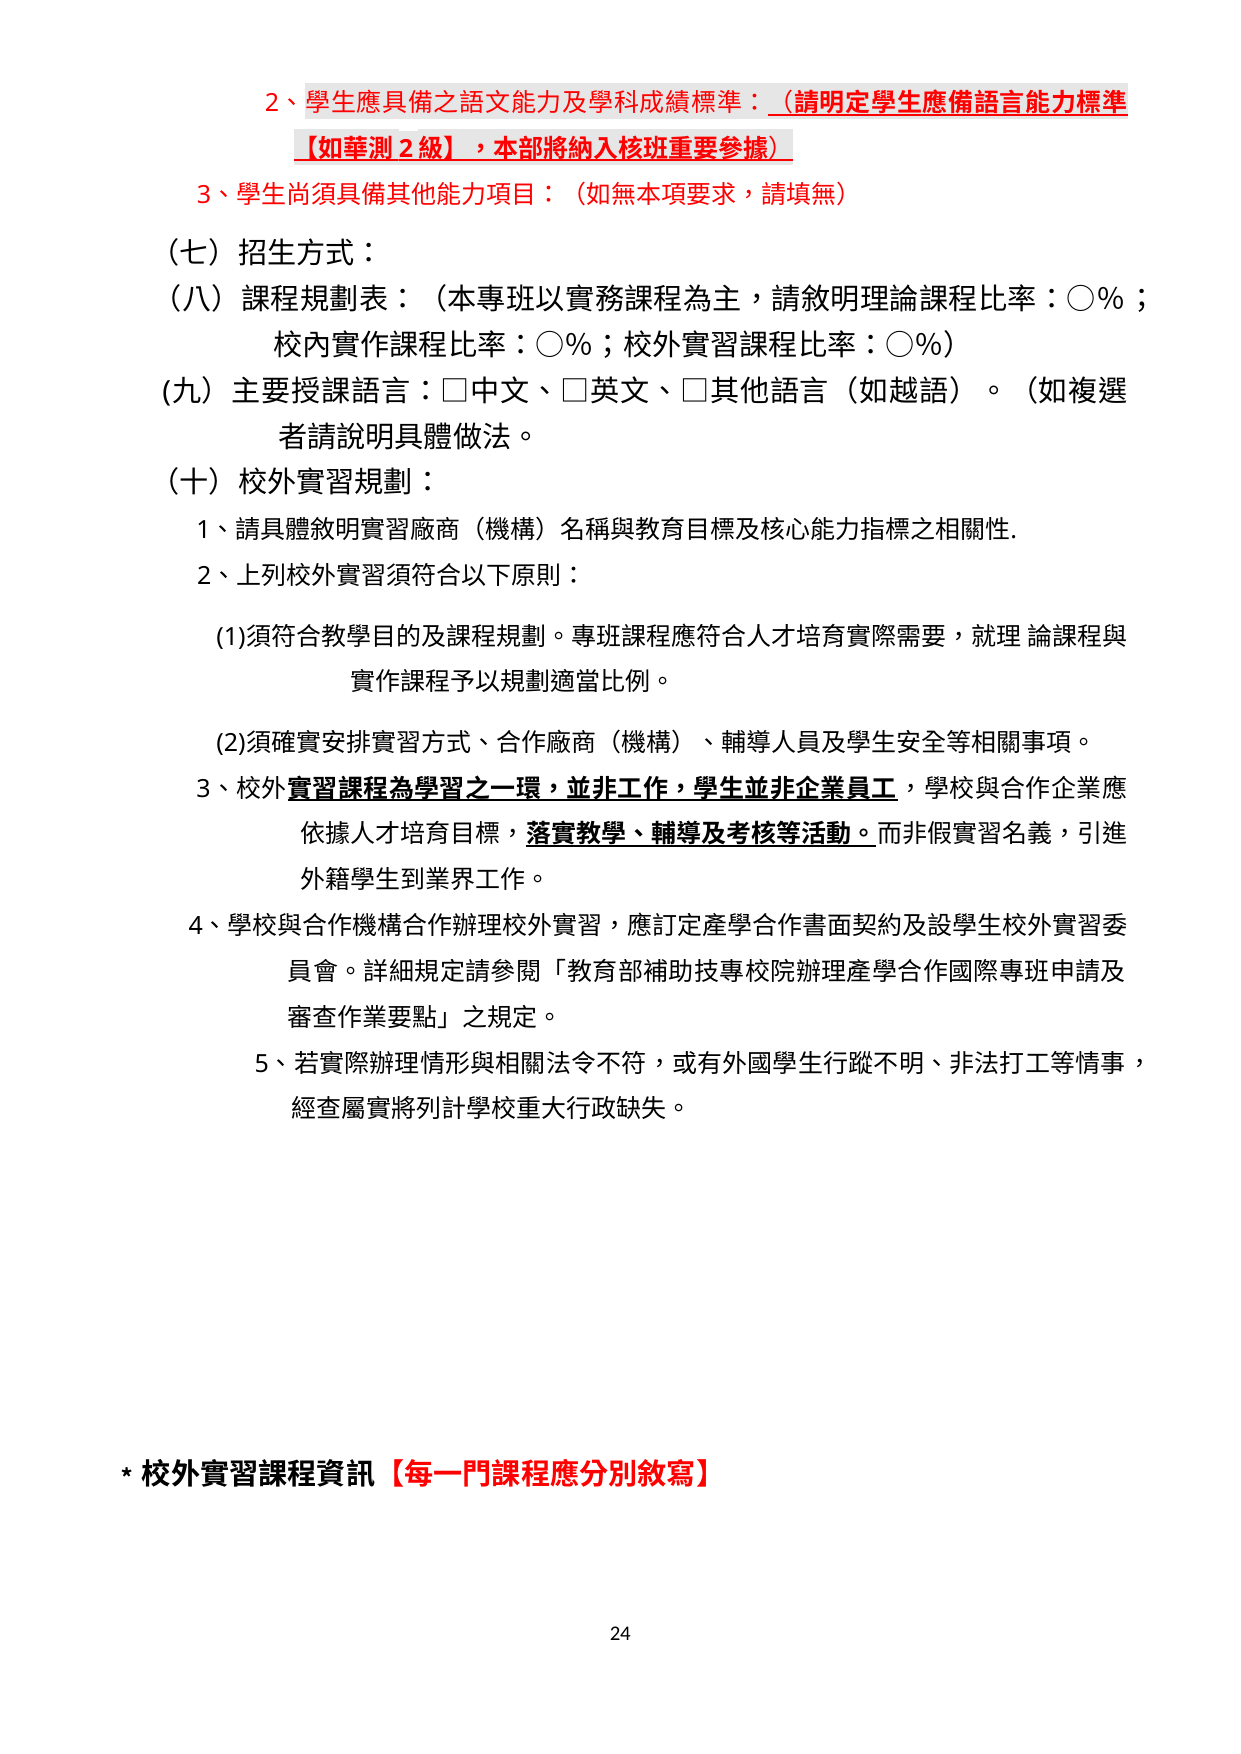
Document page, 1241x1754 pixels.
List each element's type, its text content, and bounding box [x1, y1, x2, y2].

text 1、請具體敘明實習廠商（機構）名稱與教育目標及核心能力指標之相關性. [112, 502, 1128, 548]
text (2)須確實安排實習方式、合作廠商（機構）、輔導人員及學生安全等相關事項。 [112, 714, 1128, 760]
text 5、若實際辦理情形與相關法令不符，或有外國學生行蹤不明、非法打工等情事，經查屬實將列計學校重大行政缺失。 [254, 1035, 1128, 1127]
text (九）主要授課語言：□中文、□英文、□其他語言（如越語）。（如複選者請說明具體做法。 [112, 364, 1128, 456]
text 2、學生應具備之語文能力及學科成績標準：（請明定學生應備語言能力標準【如華測2級】，本部將納入核班重要參據） [250, 75, 1128, 167]
text （七）招生方式： [112, 227, 1128, 273]
text 3、學生尚須具備其他能力項目：（如無本項要求，請填無） [112, 167, 1128, 212]
text 4、學校與合作機構合作辦理校外實習，應訂定產學合作書面契約及設學生校外實習委員會。詳細規定請參閱「教育部補助技專校院辦理產學合作國際專班申請及審查作業要點」之規定。 [112, 898, 1128, 1035]
text （八）課程規劃表：（本專班以實務課程為主，請敘明理論課程比率：○％；校內實作課程比率：○％；校外實習課程比率：○％） [112, 273, 1128, 364]
text （十）校外實習規劃： [112, 456, 1128, 502]
text 3、校外實習課程為學習之一環，並非工作，學生並非企業員工，學校與合作企業應依據人才培育目標，落實教學、輔導及考核等活動。而非假實習名義，引進外籍學生到業界工作。 [112, 760, 1128, 898]
text 2、上列校外實習須符合以下原則： [112, 548, 1128, 594]
text ﹡校外實習課程資訊【每一門課程應分別敘寫】 [112, 1448, 1128, 1494]
text (1)須符合教學目的及課程規劃。專班課程應符合人才培育實際需要，就理 論課程與實作課程予以規劃適當比例。 [112, 608, 1128, 700]
